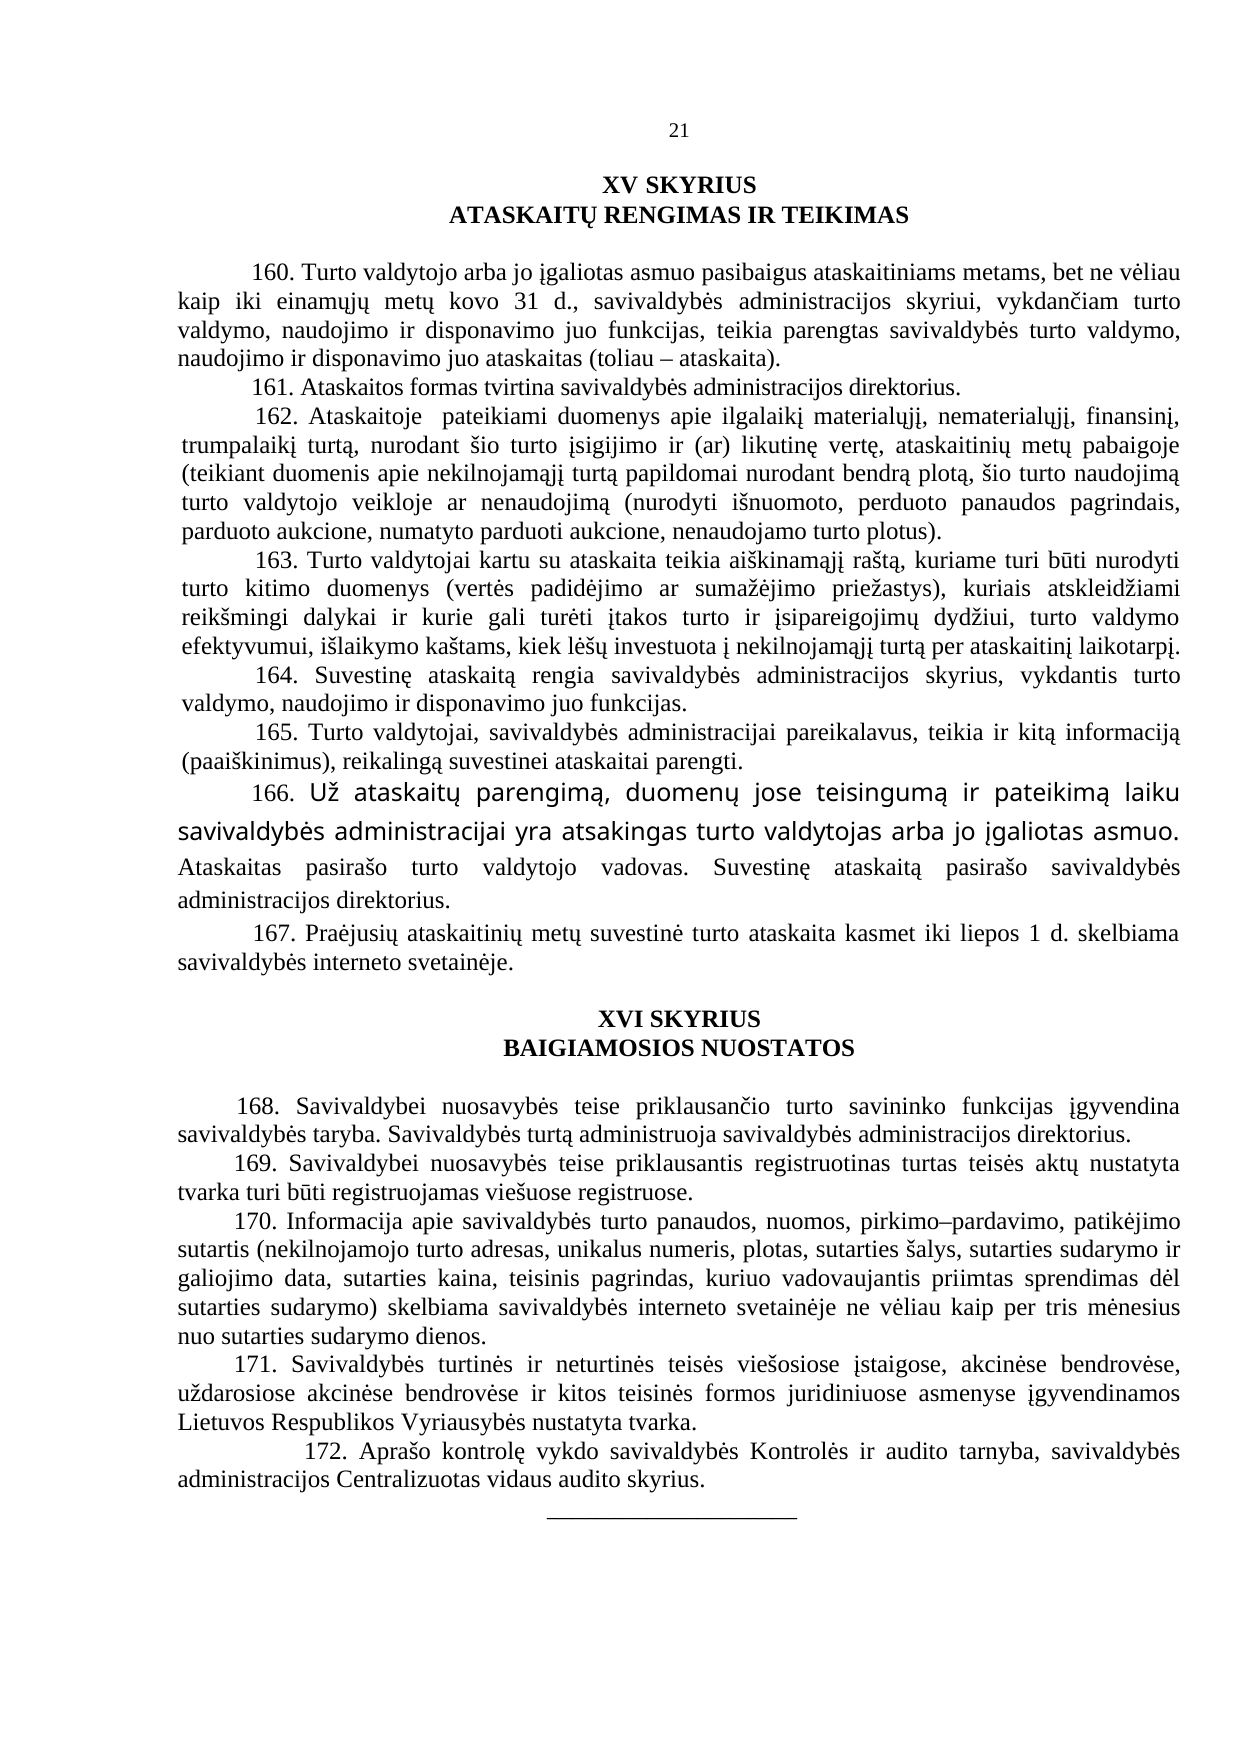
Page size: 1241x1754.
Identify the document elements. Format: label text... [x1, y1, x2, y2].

text 168. Savivaldybei nuosavybės teise priklausančio turto savininko funkcijas įgyvendina savivaldybės taryba. Savivaldybės turtą administruoja savivaldybės administracijos direktorius. [177, 1091, 1181, 1148]
text 171. Savivaldybės turtinės ir neturtinės teisės viešosiose įstaigose, akcinėse bendrovėse, uždarosiose akcinėse bendrovėse ir kitos teisinės formos juridiniuose asmenyse įgyvendinamos Lietuvos Respublikos Vyriausybės nustatyta tvarka. [177, 1349, 1181, 1436]
text 160. Turto valdytojo arba jo įgaliotas asmuo pasibaigus ataskaitiniams metams, bet ne vėliau kaip iki einamųjų metų kovo 31 d., savivaldybės administracijos skyriui, vykdančiam turto valdymo, naudojimo ir disponavimo juo funkcijas, teikia parengtas savivaldybės turto valdymo, naudojimo ir disponavimo juo ataskaitas (toliau – ataskaita). [177, 257, 1181, 372]
text XVI SKYRIUS [177, 1004, 1181, 1033]
text 161. Ataskaitos formas tvirtina savivaldybės administracijos direktorius. [177, 372, 1181, 401]
text 172. Aprašo kontrolę vykdo savivaldybės Kontrolės ir audito tarnyba, savivaldybės administracijos Centralizuotas vidaus audito skyrius. [177, 1436, 1181, 1493]
text ____________________ [162, 1493, 1181, 1522]
text 163. Turto valdytojai kartu su ataskaita teikia aiškinamąjį raštą, kuriame turi būti nurodyti turto kitimo duomenys (vertės padidėjimo ar sumažėjimo priežastys), kuriais atskleidžiami reikšmingi dalykai ir kurie gali turėti įtakos turto ir įsipareigojimų dydžiui, turto valdymo efektyvumui, išlaikymo kaštams, kiek lėšų investuota į nekilnojamąjį turtą per ataskaitinį laikotarpį. [181, 545, 1181, 660]
text 164. Suvestinę ataskaitą rengia savivaldybės administracijos skyrius, vykdantis turto valdymo, naudojimo ir disponavimo juo funkcijas. [181, 660, 1181, 717]
text 162. Ataskaitoje pateikiami duomenys apie ilgalaikį materialųjį, nematerialųjį, finansinį, trumpalaikį turtą, nurodant šio turto įsigijimo ir (ar) likutinę vertę, ataskaitinių metų pabaigoje (teikiant duomenis apie nekilnojamąjį turtą papildomai nurodant bendrą plotą, šio turto naudojimą turto valdytojo veikloje ar nenaudojimą (nurodyti išnuomoto, perduoto panaudos pagrindais, parduoto aukcione, numatyto parduoti aukcione, nenaudojamo turto plotus). [181, 401, 1181, 545]
text 165. Turto valdytojai, savivaldybės administracijai pareikalavus, teikia ir kitą informaciją (paaiškinimus), reikalingą suvestinei ataskaitai parengti. [181, 717, 1181, 775]
text 167. Praėjusių ataskaitinių metų suvestinė turto ataskaita kasmet iki liepos 1 d. skelbiama savivaldybės interneto svetainėje. [177, 918, 1181, 976]
text BAIGIAMOSIOS NUOSTATOS [177, 1033, 1181, 1062]
text ATASKAITŲ RENGIMAS IR TEIKIMAS [177, 200, 1181, 228]
text XV SKYRIUS [177, 166, 1181, 200]
text 169. Savivaldybei nuosavybės teise priklausantis registruotinas turtas teisės aktų nustatyta tvarka turi būti registruojamas viešuose registruose. [177, 1148, 1181, 1206]
text 166. Už ataskaitų parengimą, duomenų jose teisingumą ir pateikimą laiku savivaldybės administracijai yra atsakingas turto valdytojas arba jo įgaliotas asmuo. Ataskaitas pasirašo turto valdytojo vadovas. Suvestinę ataskaitą pasirašo savivaldybės administracijos direktorius. [177, 775, 1181, 914]
text 170. Informacija apie savivaldybės turto panaudos, nuomos, pirkimo–pardavimo, patikėjimo sutartis (nekilnojamojo turto adresas, unikalus numeris, plotas, sutarties šalys, sutarties sudarymo ir galiojimo data, sutarties kaina, teisinis pagrindas, kuriuo vadovaujantis priimtas sprendimas dėl sutarties sudarymo) skelbiama savivaldybės interneto svetainėje ne vėliau kaip per tris mėnesius nuo sutarties sudarymo dienos. [177, 1206, 1181, 1349]
